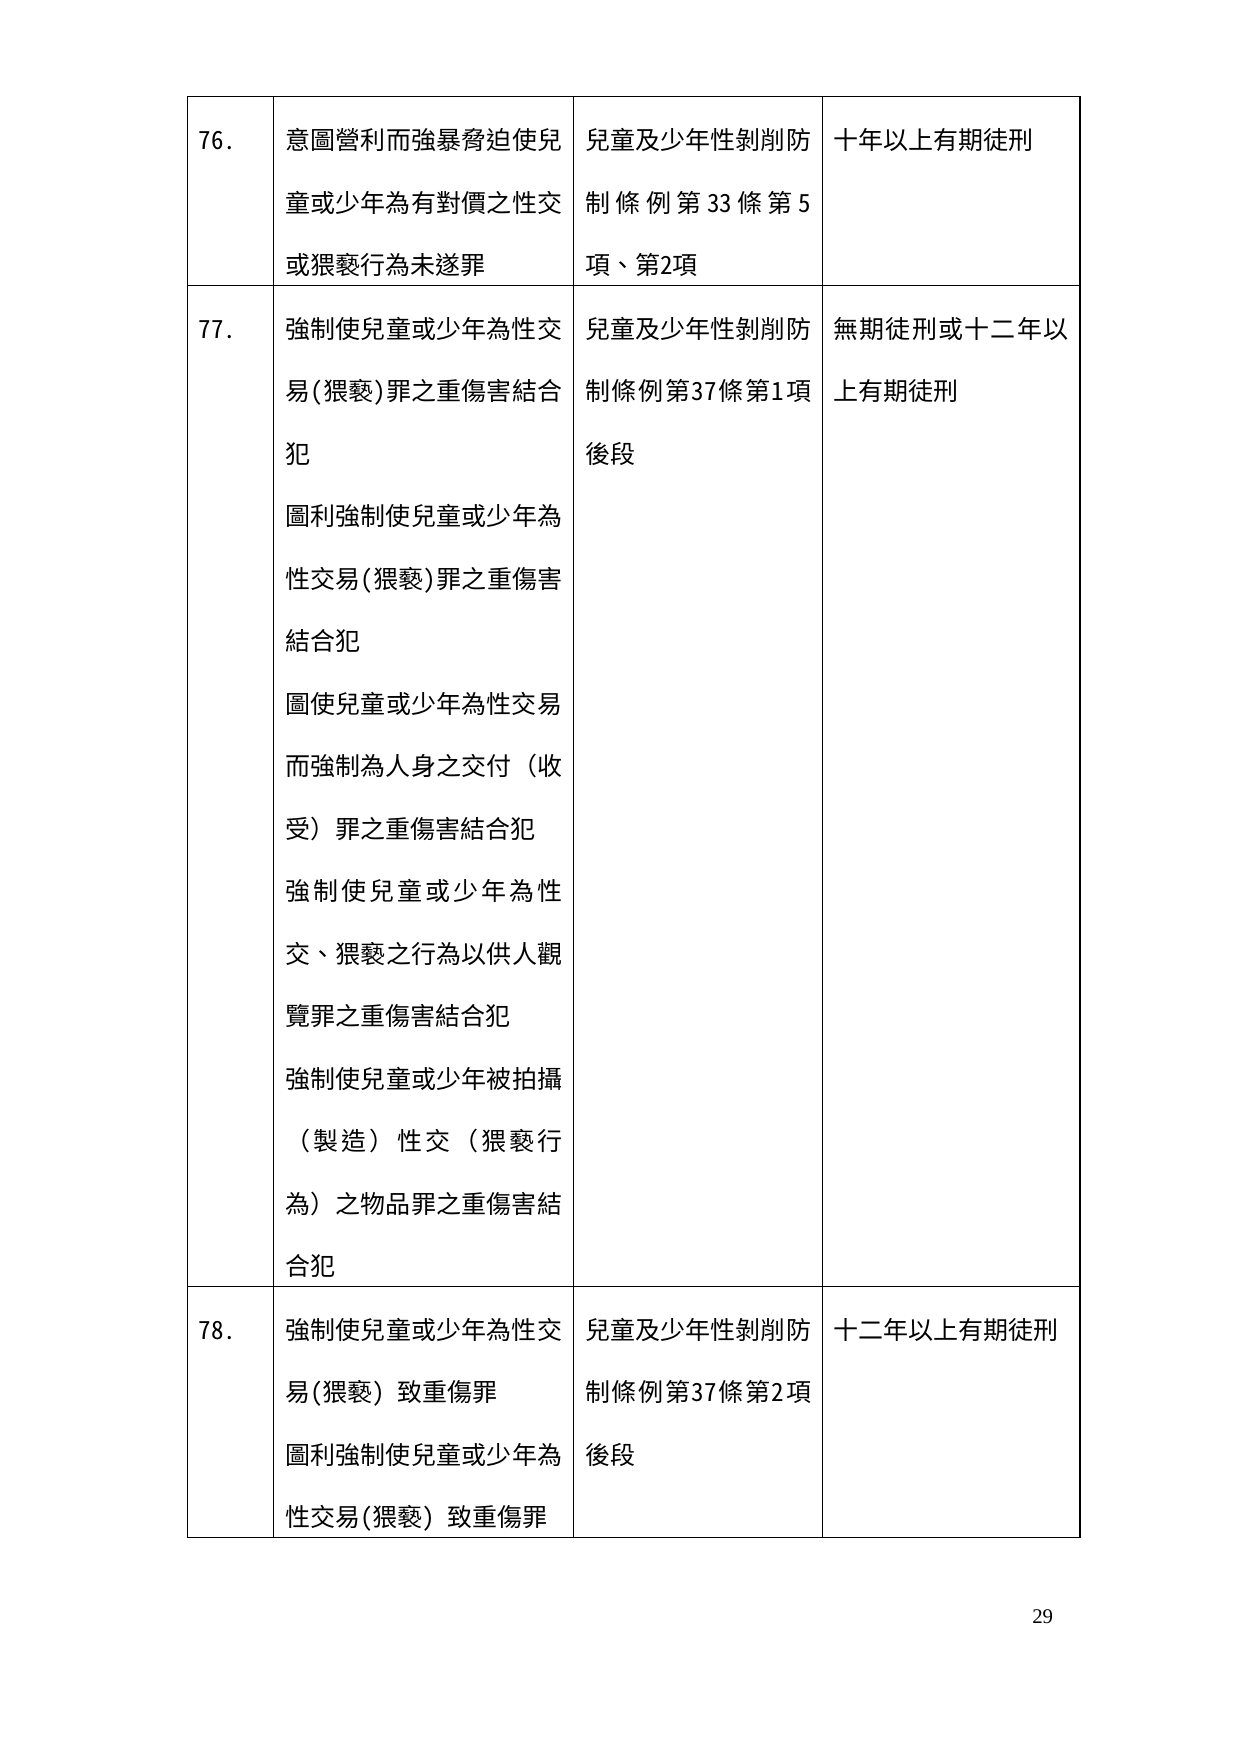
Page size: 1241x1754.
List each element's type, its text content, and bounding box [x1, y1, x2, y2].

table_cell [188, 286, 273, 1286]
table_cell [188, 1287, 273, 1537]
table_cell 兒童及少年性剝削防制條例第37條第2項後段 [574, 1287, 822, 1537]
table_cell 無期徒刑或十二年以上有期徒刑 [823, 286, 1079, 1286]
table_cell 強制使兒童或少年為性交易(猥褻) 致重傷罪 圖利強制使兒童或少年為性交易(猥褻) 致重傷罪 [274, 1287, 573, 1537]
table_cell 強制使兒童或少年為性交易(猥褻)罪之重傷害結合犯 圖利強制使兒童或少年為性交易(猥褻)罪之重傷害結合犯 圖使兒童或少年為性交易而強制為人身之交付（收受）罪之重傷害結合犯 強制使兒童或少年為性交、猥褻之行為以供人觀覽罪之重傷害結合犯 強制使兒童或少年被拍攝（製造）性交（猥褻行為）之物品罪之重傷害結合犯 [274, 286, 573, 1286]
table_cell 十二年以上有期徒刑 [823, 1287, 1079, 1537]
table_cell 兒童及少年性剝削防制條例第33條第5項、第2項 [574, 97, 822, 285]
table_cell 兒童及少年性剝削防制條例第37條第1項後段 [574, 286, 822, 1286]
table_cell 意圖營利而強暴脅迫使兒童或少年為有對價之性交或猥褻行為未遂罪 [274, 97, 573, 285]
table_cell [188, 97, 273, 285]
table_cell 十年以上有期徒刑 [823, 97, 1079, 285]
